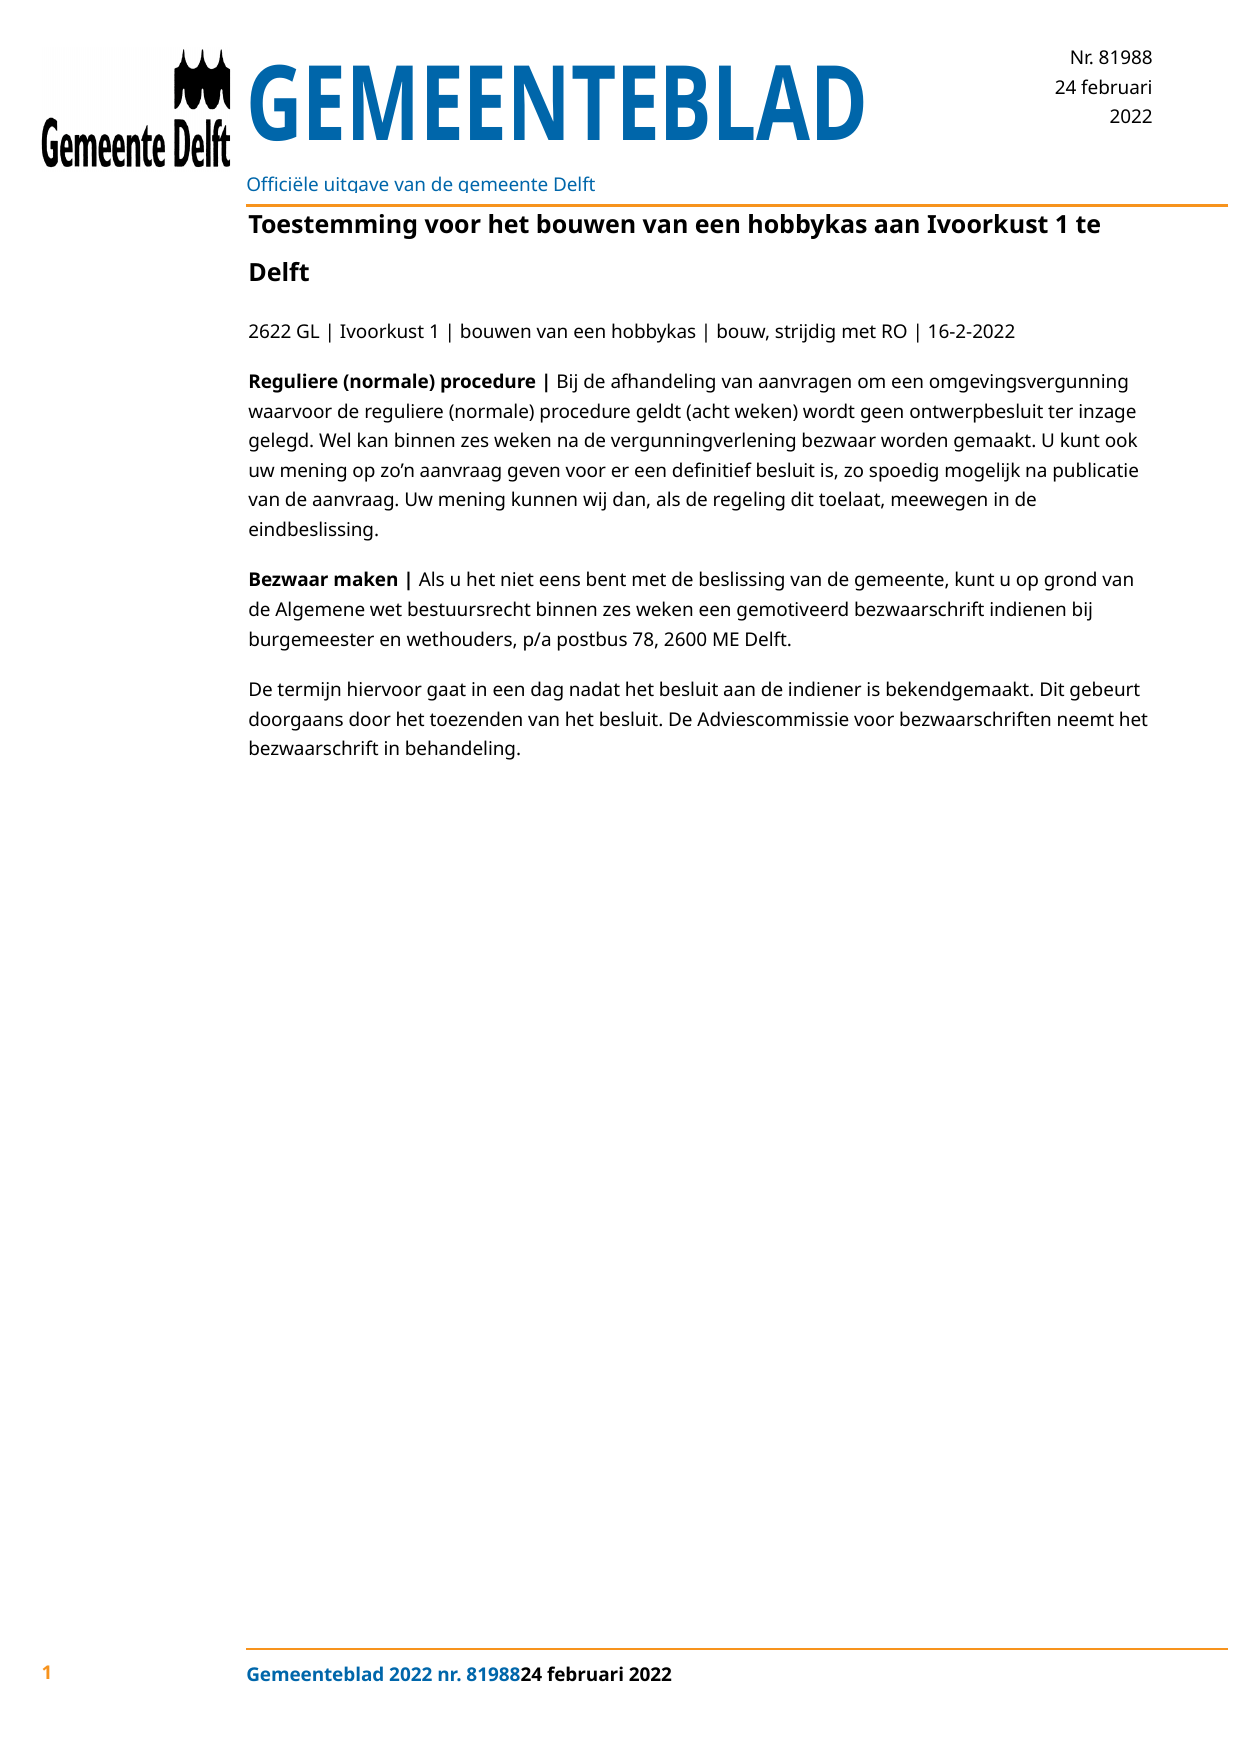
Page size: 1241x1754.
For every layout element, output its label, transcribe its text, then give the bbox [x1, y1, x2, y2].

picture [41, 47, 231, 172]
text Toestemming voor het bouwen van een hobbykas aan Ivoorkust 1 te Delft [248, 207, 1152, 288]
text De termijn hiervoor gaat in een dag nadat het besluit aan de indiener is bekendgemaakt. Dit gebeurt doorgaans door het toezenden van het besluit. De Adviescommissie voor bezwaarschriften neemt het bezwaarschrift in behandeling. [248, 676, 1152, 761]
text 2622 GL | Ivoorkust 1 | bouwen van een hobbykas | bouw, strijdig met RO | 16-2-2022 [248, 318, 1152, 344]
text Bezwaar maken | Als u het niet eens bent met de beslissing van de gemeente, kunt u op grond van de Algemene wet bestuursrecht binnen zes weken een gemotiveerd bezwaarschrift indienen bij burgemeester en wethouders, p/a postbus 78, 2600 ME Delft. [248, 567, 1152, 652]
text Reguliere (normale) procedure | Bij de afhandeling van aanvragen om een omgevingsvergunning waarvoor de reguliere (normale) procedure geldt (acht weken) wordt geen ontwerpbesluit ter inzage gelegd. Wel kan binnen zes weken na de vergunningverlening bezwaar worden gemaakt. U kunt ook uw mening op zo’n aanvraag geven voor er een definitief besluit is, zo spoedig mogelijk na publicatie van de aanvraag. Uw mening kunnen wij dan, als de regeling dit toelaat, meewegen in de eindbeslissing. [248, 368, 1152, 542]
